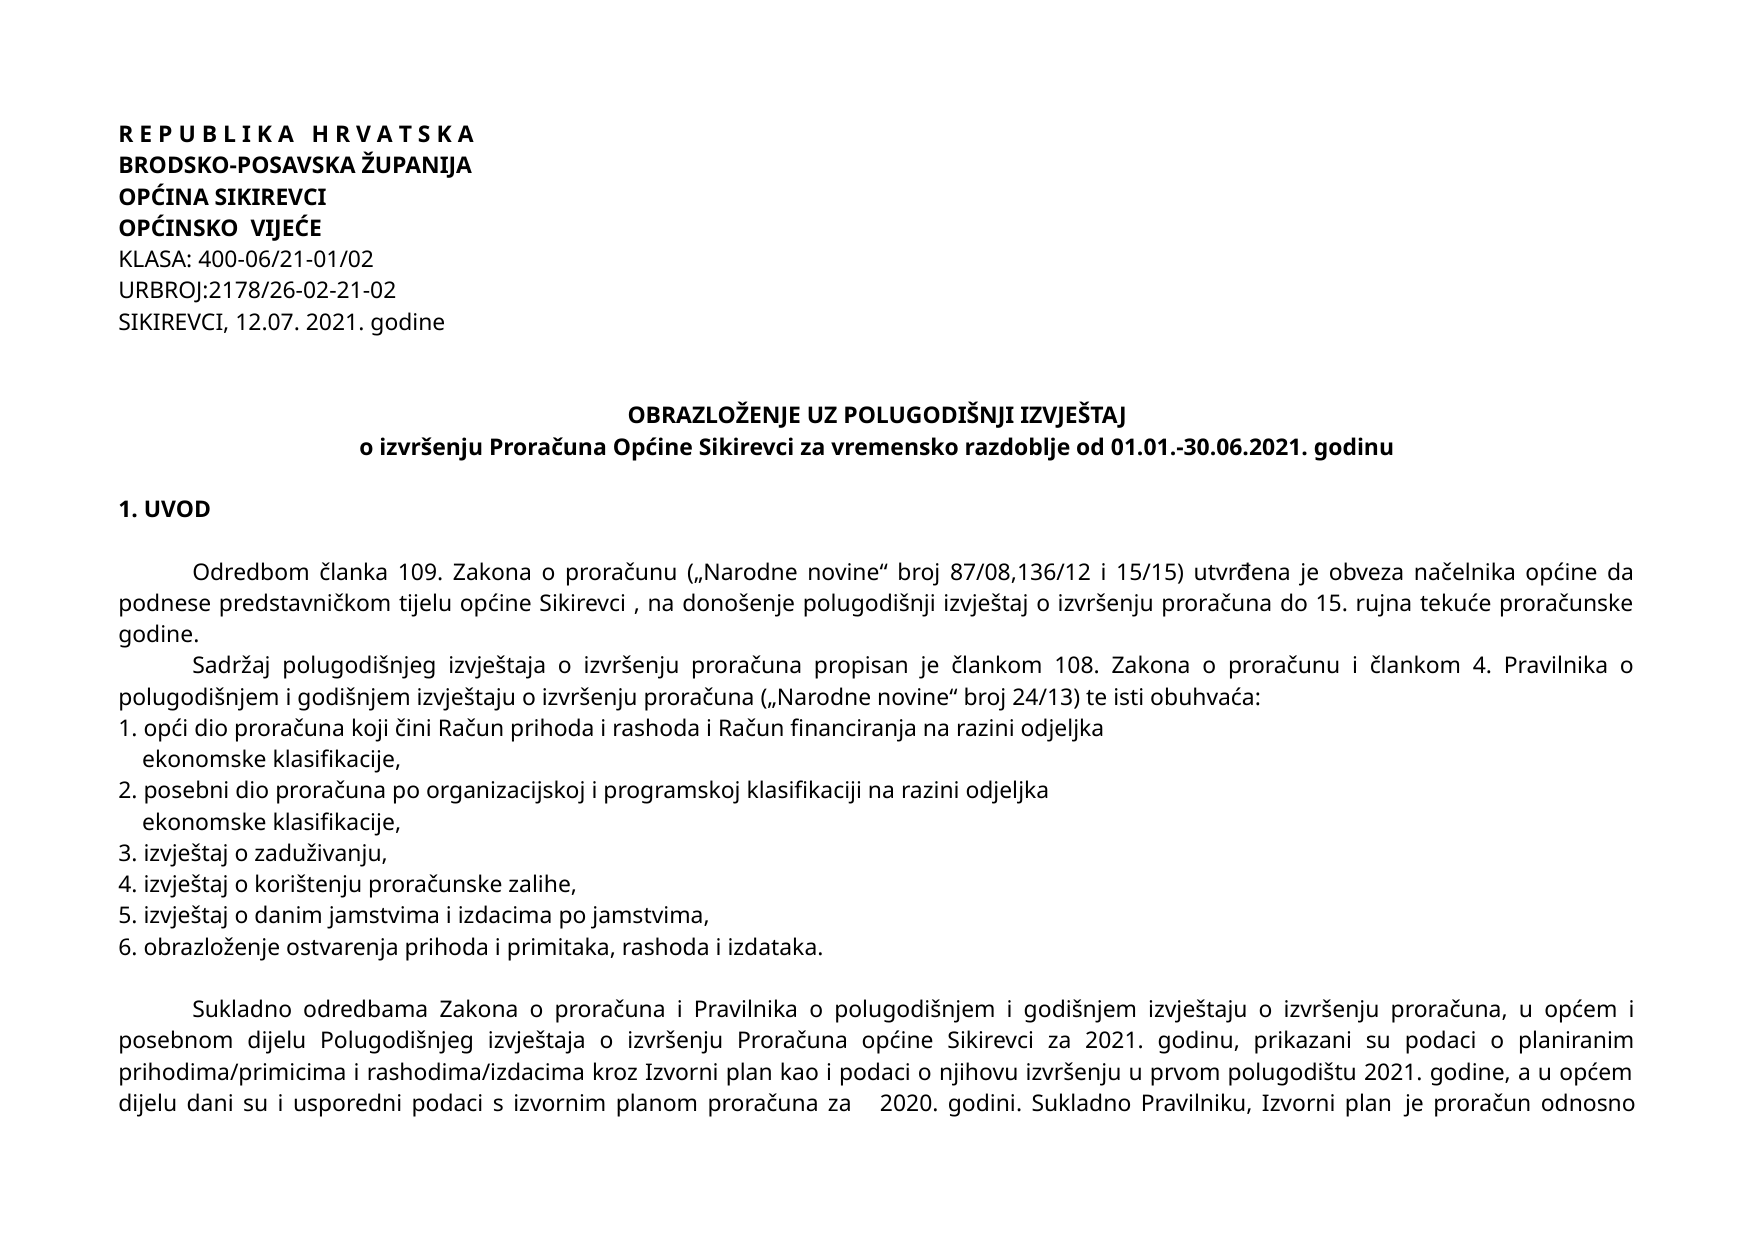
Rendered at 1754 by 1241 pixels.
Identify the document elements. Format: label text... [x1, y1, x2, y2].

text 6. obrazloženje ostvarenja prihoda i primitaka, rashoda i izdataka. [118, 931, 1636, 962]
text Odredbom članka 109. Zakona o proračunu („Narodne novine“ broj 87/08,136/12 i 15/15) utvrđena je obveza načelnika općine da podnese predstavničkom tijelu općine Sikirevci , na donošenje polugodišnji izvještaj o izvršenju proračuna do 15. rujna tekuće proračunske godine. [118, 556, 1636, 649]
text 2. posebni dio proračuna po organizacijskoj i programskoj klasifikaciji na razini odjeljka [118, 774, 1636, 806]
text 1. UVOD [118, 493, 1636, 524]
text OPĆINSKO VIJEĆE [118, 212, 1636, 243]
text R E P U B L I K A H R V A T S K A [118, 118, 1636, 149]
text URBROJ:2178/26-02-21-02 [118, 274, 1636, 306]
text BRODSKO-POSAVSKA ŽUPANIJA [118, 149, 1636, 181]
text 4. izvještaj o korištenju proračunske zalihe, [118, 868, 1636, 899]
text 1. opći dio proračuna koji čini Račun prihoda i rashoda i Račun financiranja na razini odjeljka [118, 712, 1636, 743]
text KLASA: 400-06/21-01/02 [118, 243, 1636, 274]
text OBRAZLOŽENJE UZ POLUGODIŠNJI IZVJEŠTAJ [118, 399, 1636, 431]
text 5. izvještaj o danim jamstvima i izdacima po jamstvima, [118, 899, 1636, 931]
text Sukladno odredbama Zakona o proračuna i Pravilnika o polugodišnjem i godišnjem izvještaju o izvršenju proračuna, u općem i posebnom dijelu Polugodišnjeg izvještaja o izvršenju Proračuna općine Sikirevci za 2021. godinu, prikazani su podaci o planiranim prihodima/primicima i rashodima/izdacima kroz Izvorni plan kao i podaci o njihovu izvršenju u prvom polugodištu 2021. godine, a u općem dijelu dani su i usporedni podaci s izvornim planom proračuna za 2020. godini. Sukladno Pravilniku, Izvorni plan je proračun odnosno [118, 993, 1636, 1118]
text o izvršenju Proračuna Općine Sikirevci za vremensko razdoblje od 01.01.-30.06.2021. godinu [118, 431, 1636, 462]
text 3. izvještaj o zaduživanju, [118, 837, 1636, 868]
text ekonomske klasifikacije, [118, 806, 1636, 837]
text Sadržaj polugodišnjeg izvještaja o izvršenju proračuna propisan je člankom 108. Zakona o proračunu i člankom 4. Pravilnika o polugodišnjem i godišnjem izvještaju o izvršenju proračuna („Narodne novine“ broj 24/13) te isti obuhvaća: [118, 649, 1636, 712]
text OPĆINA SIKIREVCI [118, 181, 1636, 212]
text SIKIREVCI, 12.07. 2021. godine [118, 306, 1636, 337]
text ekonomske klasifikacije, [118, 743, 1636, 774]
